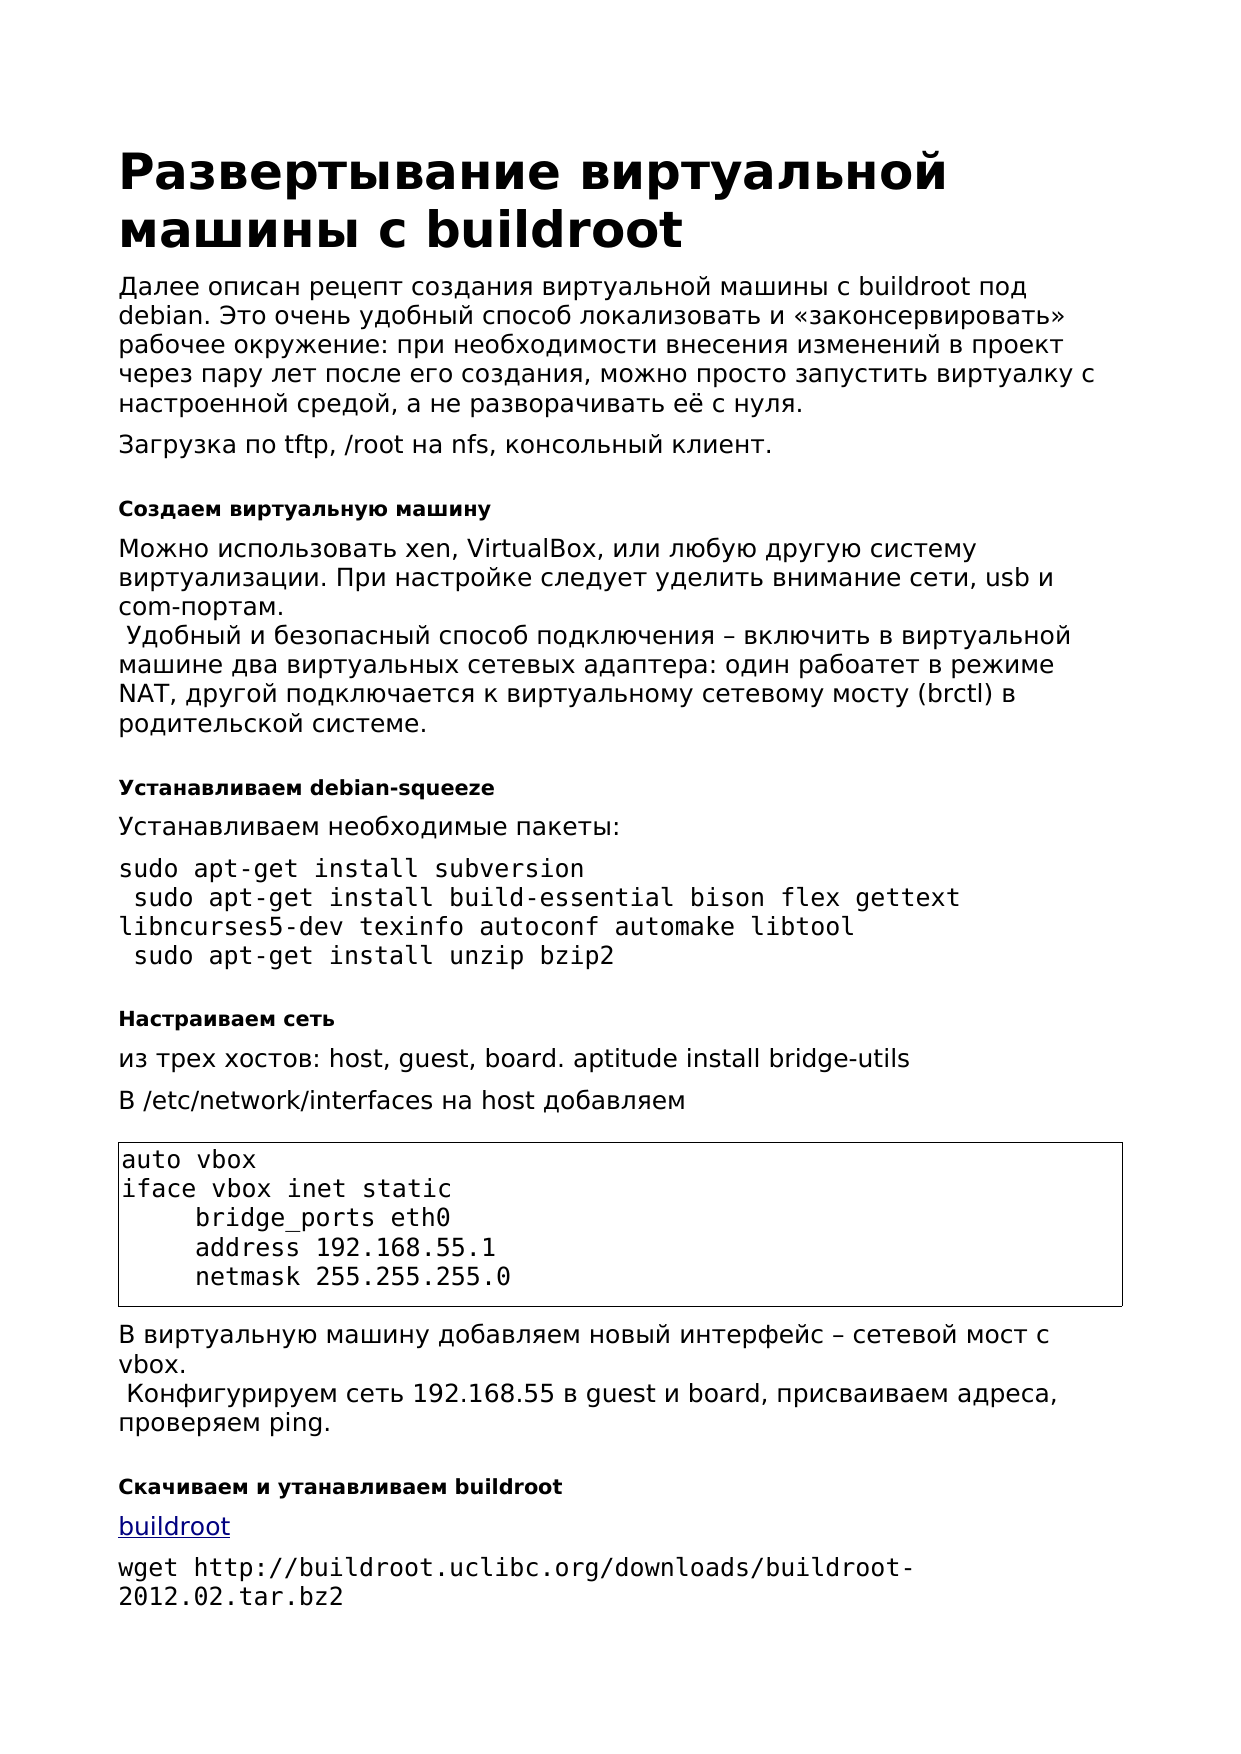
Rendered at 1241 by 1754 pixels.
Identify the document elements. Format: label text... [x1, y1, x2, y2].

subtitle Развертывание виртуальной машины с buildroot [118, 143, 1122, 259]
text buildroot [118, 1512, 1122, 1541]
text из трех хостов: host, guest, board. aptitude install bridge-utils [118, 1044, 1122, 1073]
subtitle Настраиваем сеть [118, 1007, 1122, 1032]
text Загрузка по tftp, /root на nfs, консольный клиент. [118, 430, 1122, 459]
text wget http://buildroot.uclibc.org/downloads/buildroot-2012.02.tar.bz2 [118, 1553, 1122, 1612]
subtitle Создаем виртуальную машину [118, 497, 1122, 521]
text Можно использовать xen, VirtualBox, или любую другую систему виртуализации. При настройке следует уделить внимание сети, usb и com-портам. Удобный и безопасный способ подключения – включить в виртуальной машине два виртуальных сетевых адаптера: один рабоатет в режиме NAT, другой подключается к виртуальному сетевому мосту (brctl) в родительской системе. [118, 534, 1122, 738]
text В /etc/network/interfaces на host добавляем [118, 1086, 1122, 1115]
subtitle Скачиваем и утанавливаем buildroot [118, 1475, 1122, 1499]
subtitle Устанавливаем debian-squeeze [118, 776, 1122, 800]
table_header auto vbox iface vbox inet static bridge_ports eth0 address 192.168.55.1 netmask 255.255.255.0 [119, 1143, 1122, 1306]
text Далее описан рецепт создания виртуальной машины c buildroot под debian. Это очень удобный способ локализовать и «законсервировать» рабочее окружение: при необходимости внесения изменений в проект через пару лет после его создания, можно просто запустить виртуалку с настроенной средой, а не разворачивать её с нуля. [118, 272, 1122, 418]
text В виртуальную машину добавляем новый интерфейс – сетевой мост с vbox. Конфигурируем сеть 192.168.55 в guest и board, присваиваем адреса, проверяем ping. [118, 1321, 1122, 1437]
text sudo apt-get install subversion sudo apt-get install build-essential bison flex gettext libncurses5-dev texinfo autoconf automake libtool sudo apt-get install unzip bzip2 [118, 854, 1122, 971]
text Устанавливаем необходимые пакеты: [118, 812, 1122, 841]
